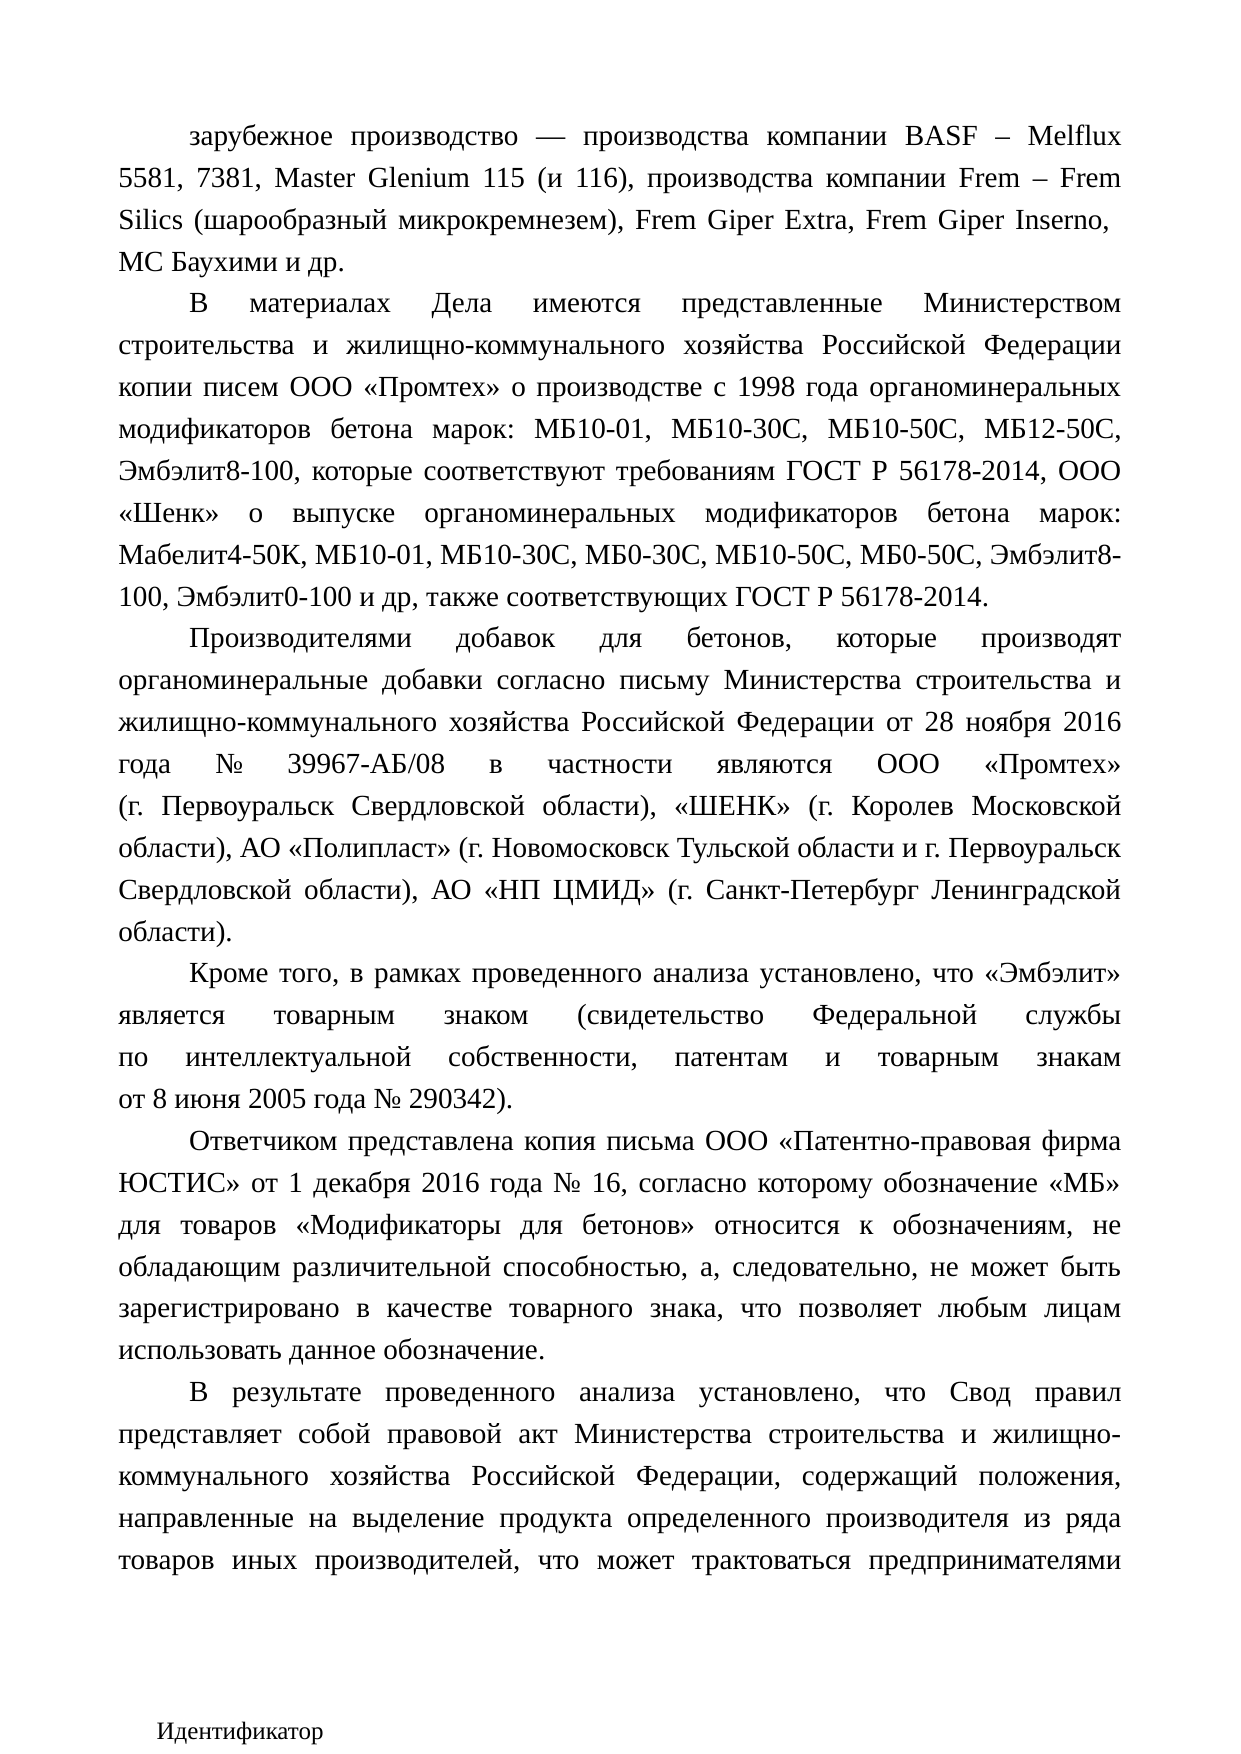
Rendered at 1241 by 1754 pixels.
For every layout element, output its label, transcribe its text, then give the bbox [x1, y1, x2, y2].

text Производителями добавок для бетонов, которые производят органоминеральные добавки согласно письму Министерства строительства и жилищно-коммунального хозяйства Российской Федерации от 28 ноября 2016 года № 39967-АБ/08 в частности являются ООО «Промтех» (г. Первоуральск Свердловской области), «ШЕНК» (г. Королев Московской области), АО «Полипласт» (г. Новомосковск Тульской области и г. Первоуральск Свердловской области), АО «НП ЦМИД» (г. Санкт-Петербург Ленинградской области). [118, 621, 1122, 947]
text Ответчиком представлена копия письма ООО «Патентно-правовая фирма ЮСТИС» от 1 декабря 2016 года № 16, согласно которому обозначение «МБ» для товаров «Модификаторы для бетонов» относится к обозначениям, не обладающим различительной способностью, а, следовательно, не может быть зарегистрировано в качестве товарного знака, что позволяет любым лицам использовать данное обозначение. [118, 1123, 1122, 1366]
text В результате проведенного анализа установлено, что Свод правил представляет собой правовой акт Министерства строительства и жилищно-коммунального хозяйства Российской Федерации, содержащий положения, направленные на выделение продукта определенного производителя из ряда товаров иных производителей, что может трактоваться предпринимателями [118, 1374, 1122, 1575]
text зарубежное производство — производства компании BASF – Melflux 5581, 7381, Master Glenium 115 (и 116), производства компании Frem – Frem Silics (шарообразный микрокремнезем), Frem Giper Extra, Frem Giper Inserno, МС Баухими и др. [118, 118, 1122, 277]
text В материалах Дела имеются представленные Министерством строительства и жилищно-коммунального хозяйства Российской Федерации копии писем ООО «Промтех» о производстве с 1998 года органоминеральных модификаторов бетона марок: МБ10-01, МБ10-30С, МБ10-50С, МБ12-50С, Эмбэлит8-100, которые соответствуют требованиям ГОСТ Р 56178-2014, ООО «Шенк» о выпуске органоминеральных модификаторов бетона марок: Мабелит4-50К, МБ10-01, МБ10-30С, МБ0-30С, МБ10-50С, МБ0-50С, Эмбэлит8-100, Эмбэлит0-100 и др, также соответствующих ГОСТ Р 56178-2014. [118, 286, 1122, 612]
text Кроме того, в рамках проведенного анализа установлено, что «Эмбэлит» является товарным знаком (свидетельство Федеральной службы по интеллектуальной собственности, патентам и товарным знакам от 8 июня 2005 года № 290342). [118, 956, 1122, 1115]
